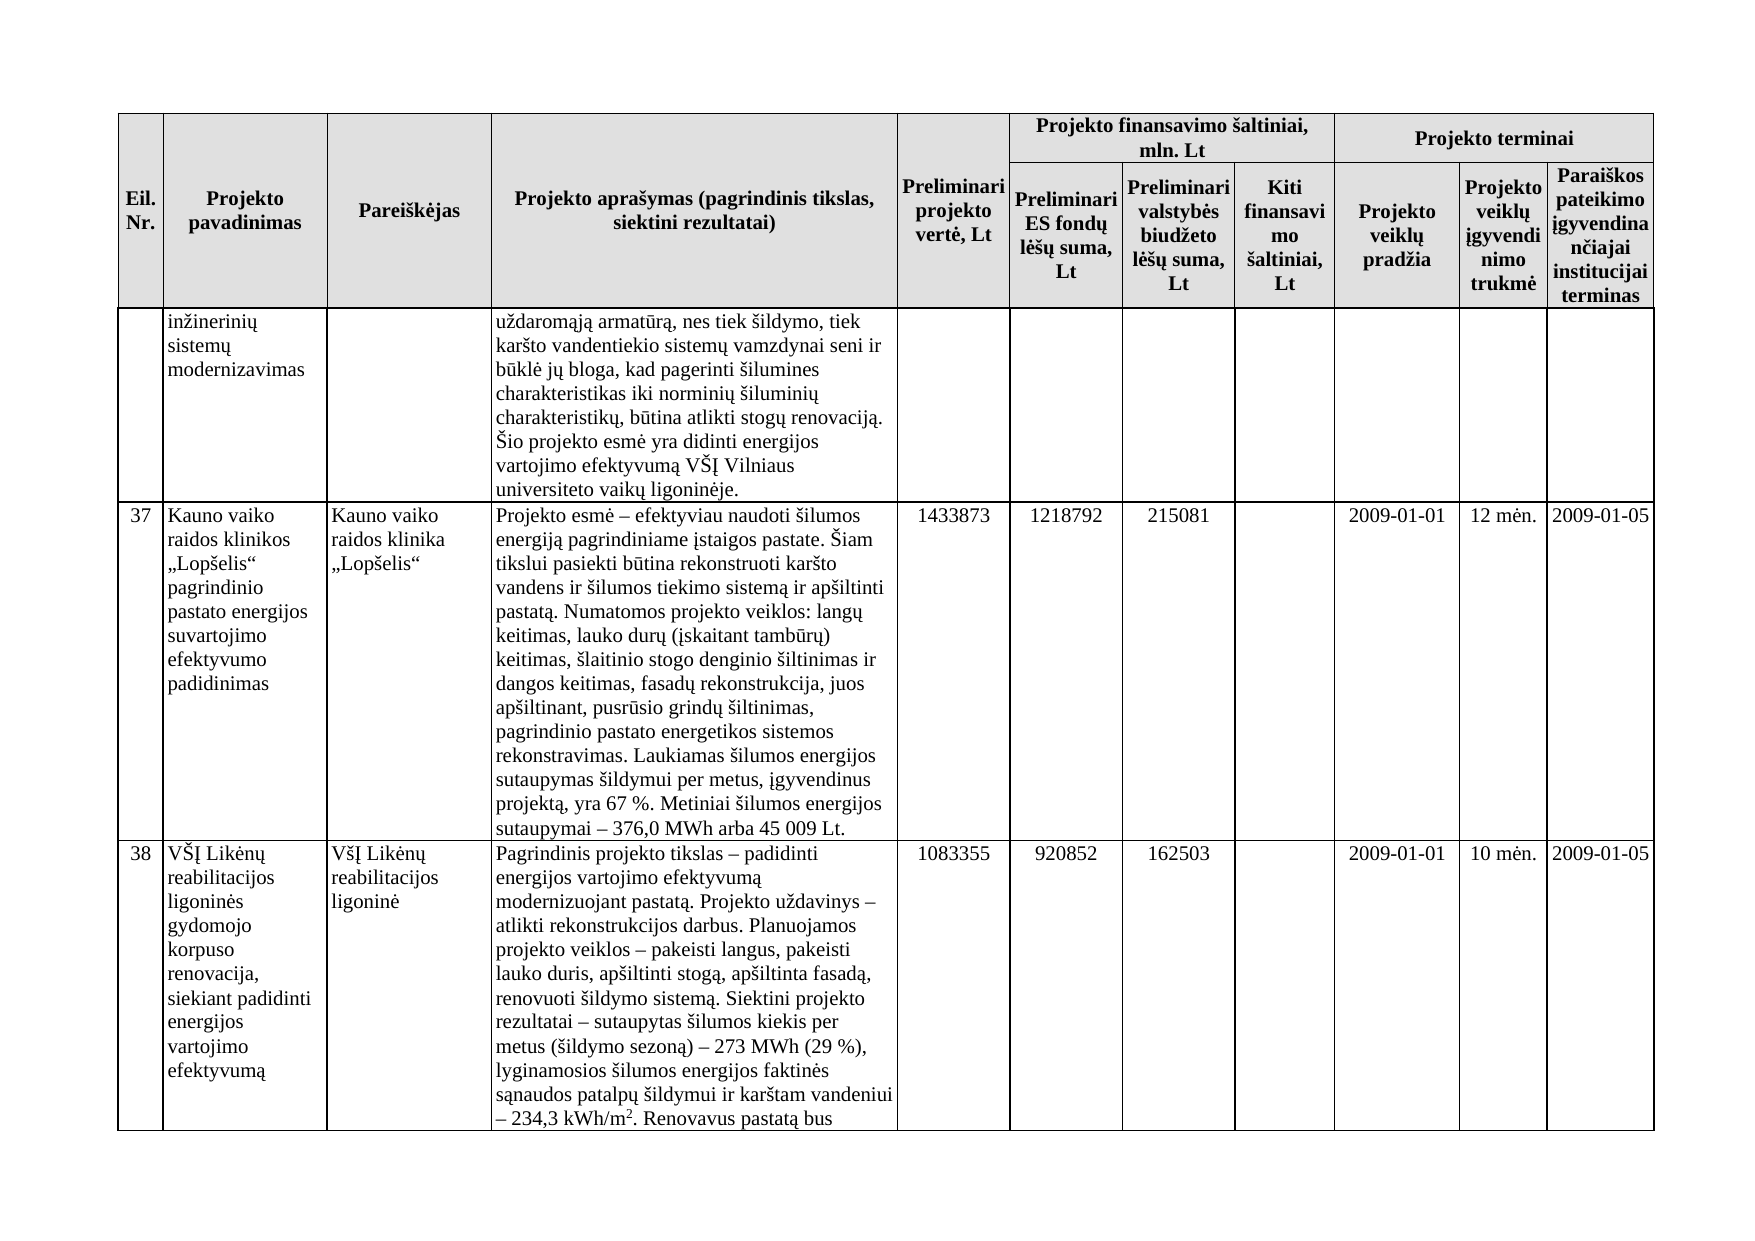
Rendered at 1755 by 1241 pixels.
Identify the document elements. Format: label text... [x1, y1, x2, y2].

table_cell Preliminari ES fondų lėšų suma, Lt [1010, 163, 1122, 307]
table_cell Kauno vaiko raidos klinikos „Lopšelis“ pagrindinio pastato energijos suvartojimo efektyvumo padidinimas [164, 503, 326, 839]
table_cell 1083355 [898, 841, 1009, 1130]
table_header Projekto aprašymas (pagrindinis tikslas, siektini rezultatai) [492, 114, 897, 307]
table_cell 162503 [1123, 841, 1234, 1130]
table_header Projekto pavadinimas [164, 114, 327, 307]
table_cell Projekto veiklų pradžia [1335, 163, 1459, 307]
table_cell [1335, 309, 1459, 501]
table_cell 215081 [1123, 503, 1234, 839]
table_cell [1236, 309, 1334, 501]
table_header Projekto terminai [1335, 114, 1653, 162]
table_cell 1218792 [1011, 503, 1122, 839]
table_cell [1460, 309, 1546, 501]
table_cell Kauno vaiko raidos klinika „Lopšelis“ [328, 503, 491, 839]
table_cell 38 [119, 841, 162, 1130]
table_cell VšĮ Likėnų reabilitacijos ligoninė [328, 841, 491, 1130]
table_header Pareiškėjas [328, 114, 491, 307]
table_cell 920852 [1011, 841, 1122, 1130]
table_cell [1236, 841, 1334, 1130]
table_cell [328, 309, 491, 501]
table_cell [1548, 309, 1653, 501]
table_cell [898, 309, 1009, 501]
table_cell 10 mėn. [1460, 841, 1546, 1130]
table_cell 2009-01-01 [1335, 503, 1459, 839]
table_cell Kiti finansavimo šaltiniai, Lt [1235, 163, 1334, 307]
table_cell [1236, 503, 1334, 839]
table_cell 1433873 [898, 503, 1009, 839]
table_cell [1011, 309, 1122, 501]
table_header Preliminari projekto vertė, Lt [898, 114, 1009, 307]
table_cell 2009-01-05 [1548, 503, 1653, 839]
table_cell Pagrindinis projekto tikslas – padidinti energijos vartojimo efektyvumą modernizuojant pastatą. Projekto uždavinys – atlikti rekonstrukcijos darbus. Planuojamos projekto veiklos – pakeisti langus, pakeisti lauko duris, apšiltinti stogą, apšiltinta fasadą, renovuoti šildymo sistemą. Siektini projekto rezultatai – sutaupytas šilumos kiekis per metus (šildymo sezoną) – 273 MWh (29 %), lyginamosios šilumos energijos faktinės sąnaudos patalpų šildymui ir karštam vandeniui – 234,3 kWh/m2. Renovavus pastatą bus [492, 841, 897, 1130]
table_header Projekto finansavimo šaltiniai, mln. Lt [1010, 114, 1334, 162]
table_cell inžinerinių sistemų modernizavimas [164, 309, 326, 501]
table_cell 37 [119, 503, 162, 839]
table_cell [119, 309, 162, 501]
table_cell Projekto veiklų įgyvendinimo trukmė [1460, 163, 1547, 307]
table_cell Preliminari valstybės biudžeto lėšų suma, Lt [1123, 163, 1234, 307]
table_cell Paraiškos pateikimo įgyvendinančiajai institucijai terminas [1548, 163, 1653, 307]
table_cell 12 mėn. [1460, 503, 1546, 839]
table_cell 2009-01-05 [1548, 841, 1653, 1130]
table_cell 2009-01-01 [1335, 841, 1459, 1130]
table_cell uždaromąją armatūrą, nes tiek šildymo, tiek karšto vandentiekio sistemų vamzdynai seni ir būklė jų bloga, kad pagerinti šilumines charakteristikas iki norminių šiluminių charakteristikų, būtina atlikti stogų renovaciją. Šio projekto esmė yra didinti energijos vartojimo efektyvumą VŠĮ Vilniaus universiteto vaikų ligoninėje. [492, 309, 897, 501]
table_header Eil. Nr. [119, 114, 163, 307]
table_cell VŠĮ Likėnų reabilitacijos ligoninės gydomojo korpuso renovacija, siekiant padidinti energijos vartojimo efektyvumą [164, 841, 326, 1130]
table_cell Projekto esmė – efektyviau naudoti šilumos energiją pagrindiniame įstaigos pastate. Šiam tikslui pasiekti būtina rekonstruoti karšto vandens ir šilumos tiekimo sistemą ir apšiltinti pastatą. Numatomos projekto veiklos: langų keitimas, lauko durų (įskaitant tambūrų) keitimas, šlaitinio stogo denginio šiltinimas ir dangos keitimas, fasadų rekonstrukcija, juos apšiltinant, pusrūsio grindų šiltinimas, pagrindinio pastato energetikos sistemos rekonstravimas. Laukiamas šilumos energijos sutaupymas šildymui per metus, įgyvendinus projektą, yra 67 %. Metiniai šilumos energijos sutaupymai – 376,0 MWh arba 45 009 Lt. [492, 503, 897, 839]
table_cell [1123, 309, 1234, 501]
